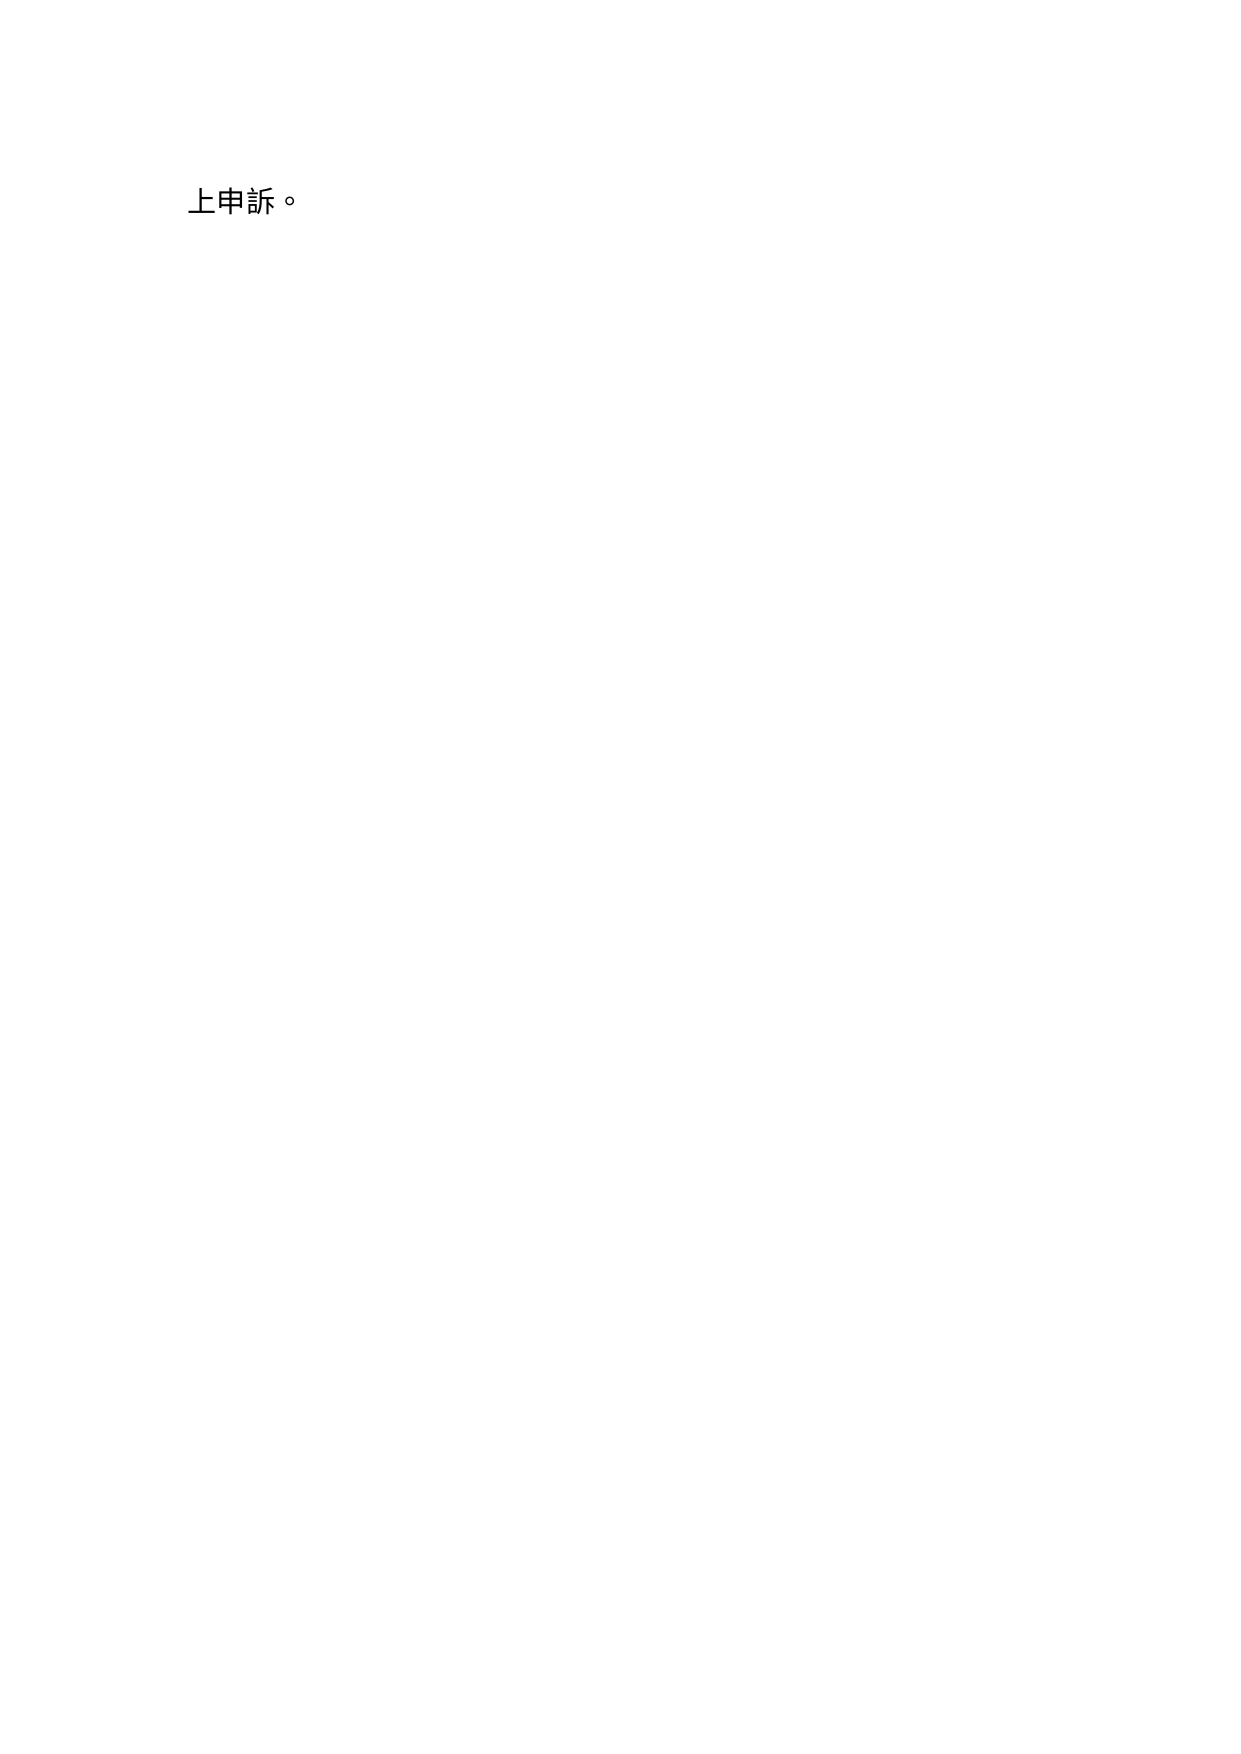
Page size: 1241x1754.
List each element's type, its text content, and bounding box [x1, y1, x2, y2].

text 上申訴。 [187, 158, 1053, 221]
